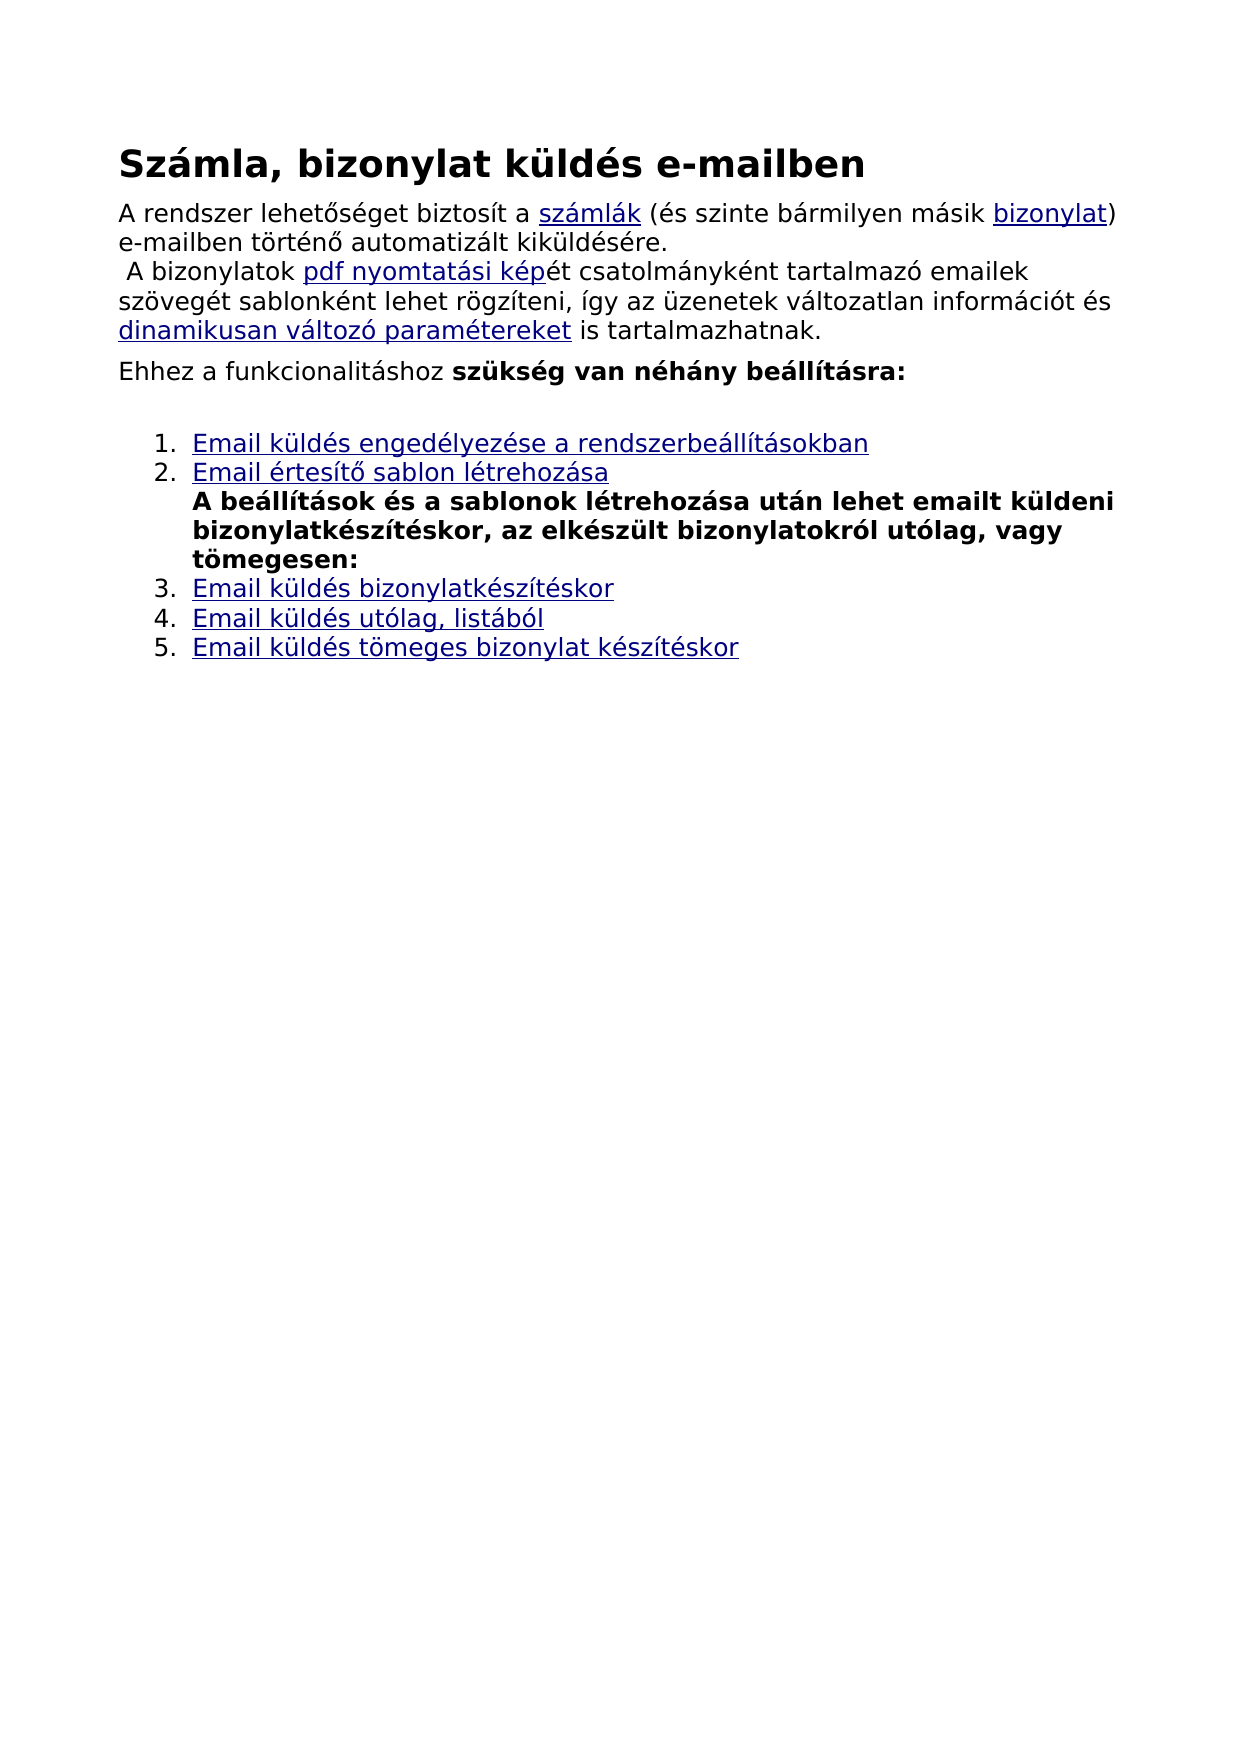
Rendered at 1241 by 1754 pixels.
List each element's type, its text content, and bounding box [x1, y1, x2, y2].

text Ehhez a funkcionalitáshoz szükség van néhány beállításra: [118, 358, 1122, 387]
text A rendszer lehetőséget biztosít a számlák (és szinte bármilyen másik bizonylat) e-mailben történő automatizált kiküldésére. A bizonylatok pdf nyomtatási képét csatolmányként tartalmazó emailek szövegét sablonként lehet rögzíteni, így az üzenetek változatlan információt és dinamikusan változó paramétereket is tartalmazhatnak. [118, 199, 1122, 345]
subtitle Számla, bizonylat küldés e-mailben [118, 143, 1122, 187]
list Email küldés tömeges bizonylat készítéskor [177, 633, 1122, 662]
list Email küldés engedélyezése a rendszerbeállításokban [177, 429, 1122, 458]
list Email értesítő sablon létrehozása A beállítások és a sablonok létrehozása után lehet emailt küldeni bizonylatkészítéskor, az elkészült bizonylatokról utólag, vagy tömegesen: [177, 458, 1122, 574]
list Email küldés bizonylatkészítéskor [177, 574, 1122, 604]
list Email küldés utólag, listából [177, 604, 1122, 633]
